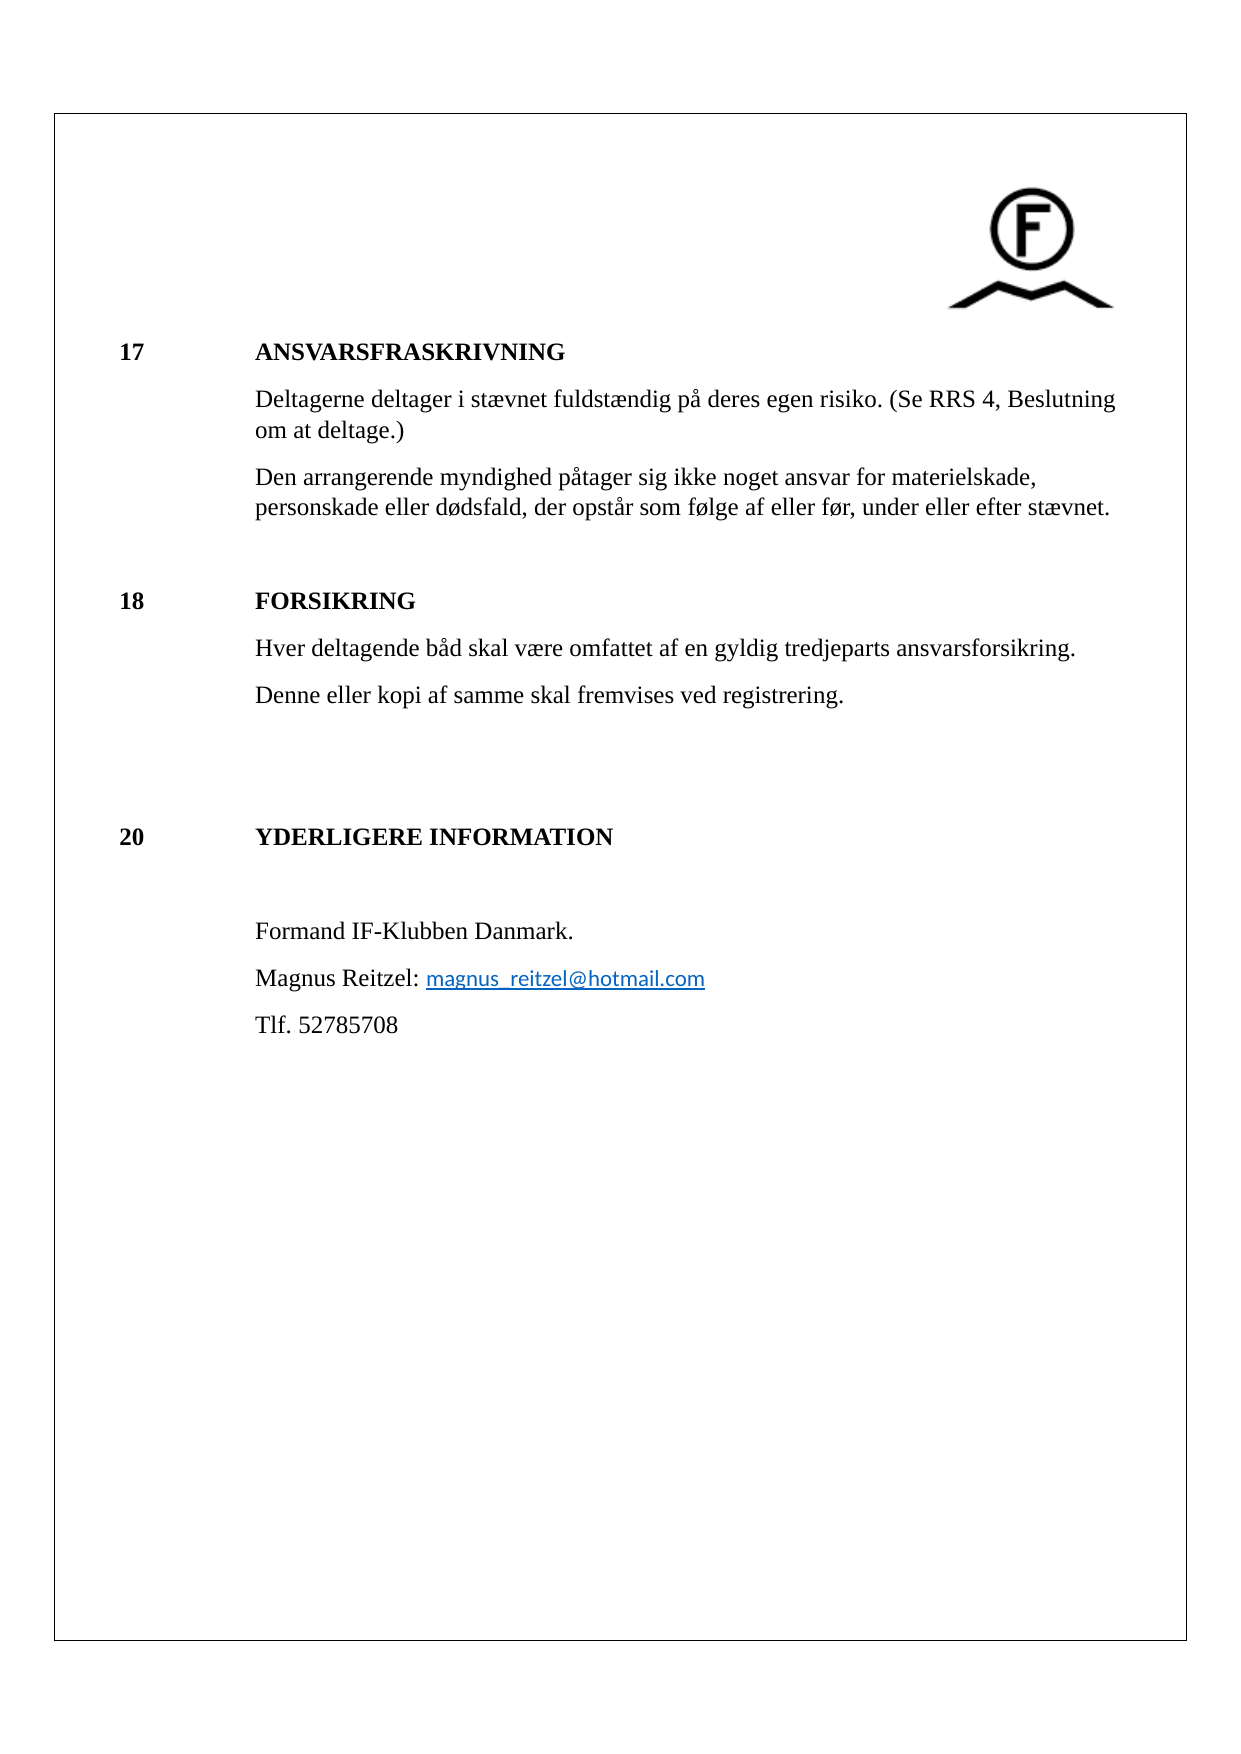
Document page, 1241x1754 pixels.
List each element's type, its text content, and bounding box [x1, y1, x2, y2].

text Magnus Reitzel: magnus_reitzel@hotmail.com [119, 963, 1121, 992]
text Deltagerne deltager i stævnet fuldstændig på deres egen risiko. (Se RRS 4, Beslutning om at deltage.) [255, 384, 1121, 443]
text Hver deltagende båd skal være omfattet af en gyldig tredjeparts ansvarsforsikring. [119, 633, 1121, 662]
text Denne eller kopi af samme skal fremvises ved registrering. [119, 681, 1121, 709]
picture [938, 178, 1122, 319]
text 17 ANSVARSFRASKRIVNING [119, 337, 1121, 366]
text Formand IF-Klubben Danmark. [119, 916, 1121, 945]
text 20 YDERLIGERE INFORMATION [119, 822, 1121, 851]
text Den arrangerende myndighed påtager sig ikke noget ansvar for materielskade, personskade eller dødsfald, der opstår som følge af eller før, under eller efter stævnet. [255, 462, 1121, 521]
text 18 FORSIKRING [119, 586, 1121, 615]
text Tlf. 52785708 [119, 1010, 1121, 1039]
